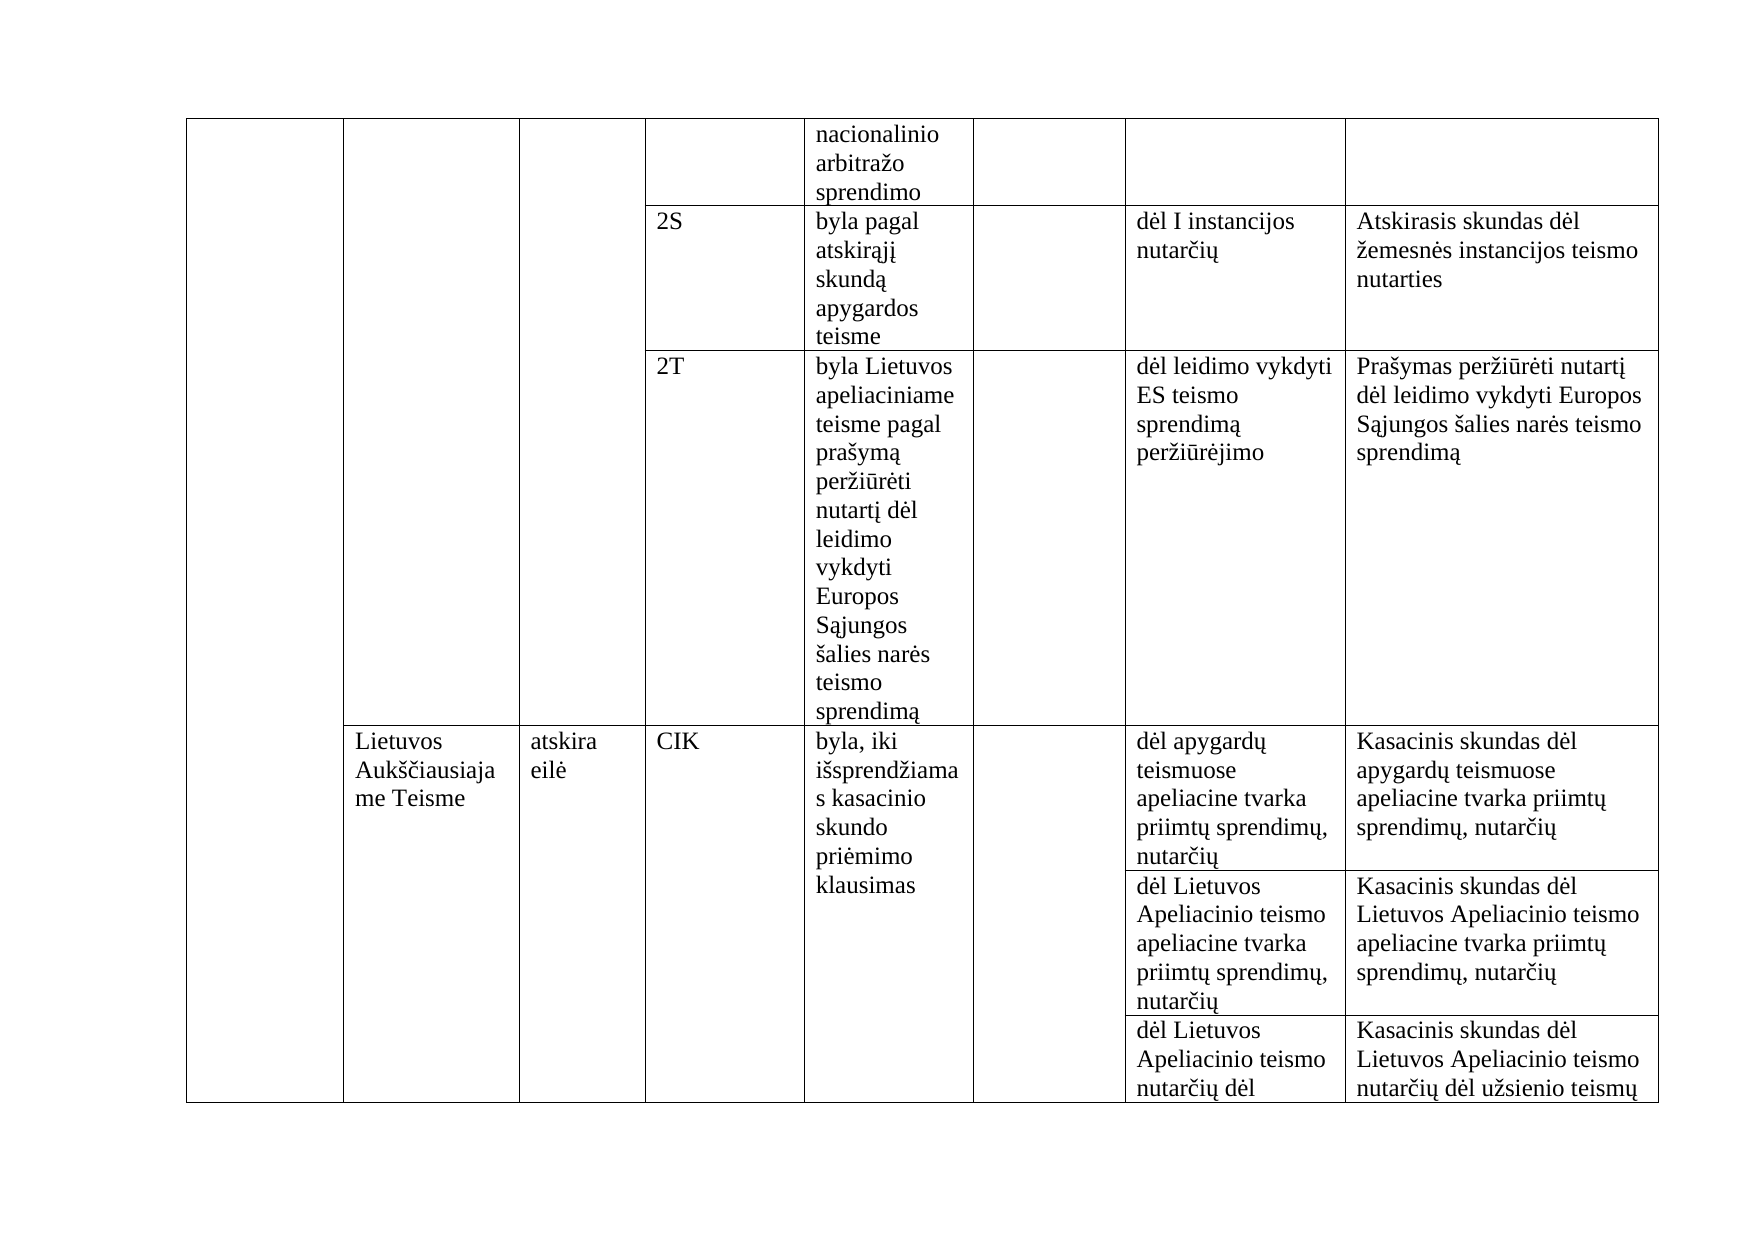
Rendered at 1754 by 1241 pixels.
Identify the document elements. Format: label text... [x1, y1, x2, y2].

table_cell [1346, 119, 1658, 205]
table_cell [344, 119, 519, 725]
table_cell dėl apygardų teismuose apeliacine tvarka priimtų sprendimų, nutarčių [1126, 726, 1345, 870]
table_cell dėl Lietuvos Apeliacinio teismo apeliacine tvarka priimtų sprendimų, nutarčių [1126, 871, 1345, 1014]
table_cell [974, 206, 1125, 350]
table_cell byla pagal atskirąjį skundą apygardos teisme [805, 206, 973, 350]
table_cell Kasacinis skundas dėl Lietuvos Apeliacinio teismo apeliacine tvarka priimtų sprendimų, nutarčių [1346, 871, 1658, 1014]
table_cell [974, 726, 1125, 1102]
table_cell 2T [646, 351, 804, 725]
table_cell Atskirasis skundas dėl žemesnės instancijos teismo nutarties [1346, 206, 1658, 350]
table_cell CIK [646, 726, 804, 1102]
table_cell Kasacinis skundas dėl Lietuvos Apeliacinio teismo nutarčių dėl užsienio teismų [1346, 1016, 1658, 1102]
table_cell byla Lietuvos apeliaciniame teisme pagal prašymą peržiūrėti nutartį dėl leidimo vykdyti Europos Sąjungos šalies narės teismo sprendimą [805, 351, 973, 725]
table_cell [520, 119, 645, 725]
table_cell dėl Lietuvos Apeliacinio teismo nutarčių dėl [1126, 1016, 1345, 1102]
table_cell dėl I instancijos nutarčių [1126, 206, 1345, 350]
table_cell Kasacinis skundas dėl apygardų teismuose apeliacine tvarka priimtų sprendimų, nutarčių [1346, 726, 1658, 870]
table_cell Prašymas peržiūrėti nutartį dėl leidimo vykdyti Europos Sąjungos šalies narės teismo sprendimą [1346, 351, 1658, 725]
table_cell [974, 351, 1125, 725]
table_cell [974, 119, 1125, 205]
table_cell 2S [646, 206, 804, 350]
table_cell dėl leidimo vykdyti ES teismo sprendimą peržiūrėjimo [1126, 351, 1345, 725]
table_cell nacionalinio arbitražo sprendimo [805, 119, 973, 205]
table_cell [646, 119, 804, 205]
table_cell [1126, 119, 1345, 205]
table_cell Lietuvos Aukščiausiajame Teisme [344, 726, 519, 1102]
table_cell [187, 119, 343, 1102]
table_cell atskira eilė [520, 726, 645, 1102]
table_cell byla, iki išsprendžiamas kasacinio skundo priėmimo klausimas [805, 726, 973, 1102]
